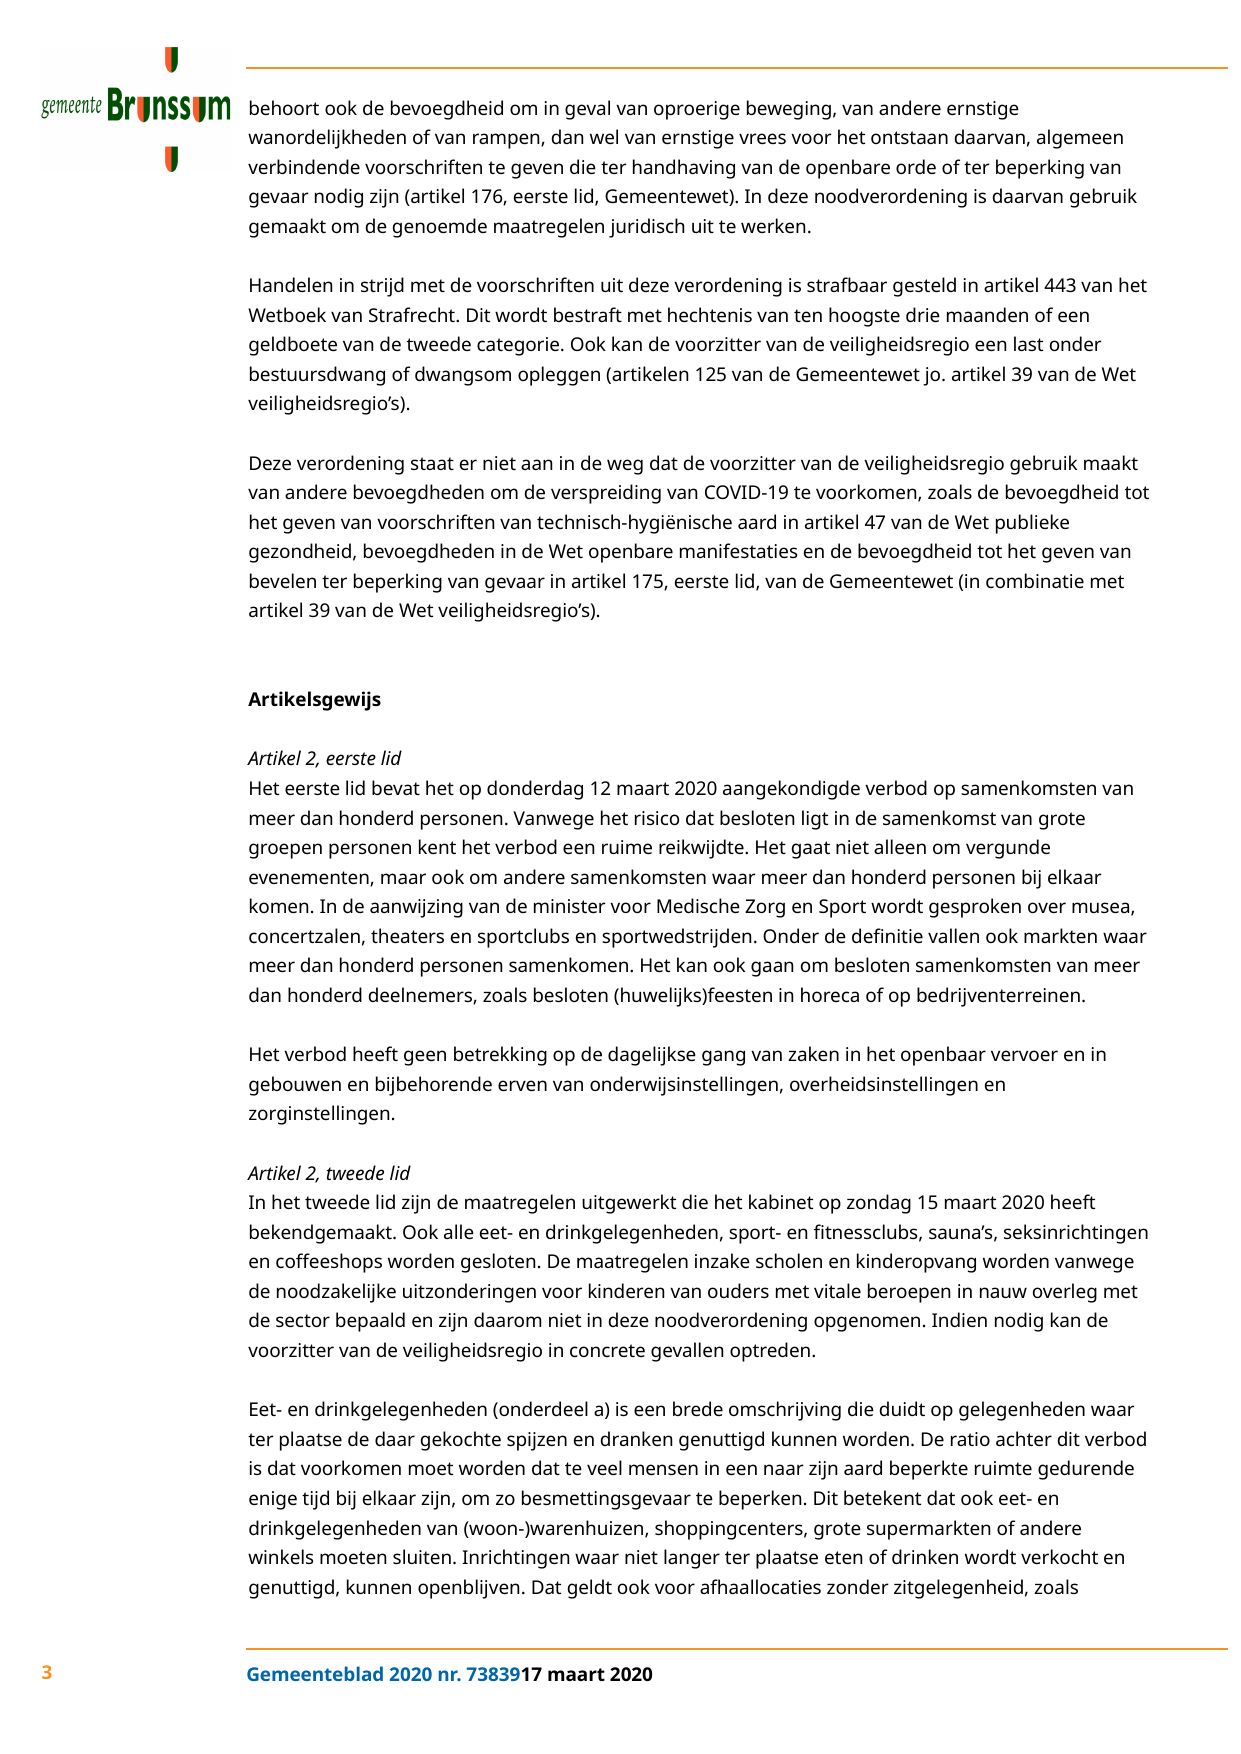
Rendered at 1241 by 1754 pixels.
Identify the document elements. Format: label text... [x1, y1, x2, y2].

text Deze verordening staat er niet aan in de weg dat de voorzitter van de veiligheidsregio gebruik maakt van andere bevoegdheden om de verspreiding van COVID-19 te voorkomen, zoals de bevoegdheid tot het geven van voorschriften van technisch-hygiënische aard in artikel 47 van de Wet publieke gezondheid, bevoegdheden in de Wet openbare manifestaties en de bevoegdheid tot het geven van bevelen ter beperking van gevaar in artikel 175, eerste lid, van de Gemeentewet (in combinatie met artikel 39 van de Wet veiligheidsregio’s). [248, 450, 1152, 623]
text Artikel 2, tweede lid [248, 1160, 1152, 1186]
text Artikel 2, eerste lid [248, 746, 1152, 771]
text Het eerste lid bevat het op donderdag 12 maart 2020 aangekondigde verbod op samenkomsten van meer dan honderd personen. Vanwege het risico dat besloten ligt in de samenkomst van grote groepen personen kent het verbod een ruime reikwijdte. Het gaat niet alleen om vergunde evenementen, maar ook om andere samenkomsten waar meer dan honderd personen bij elkaar komen. In de aanwijzing van de minister voor Medische Zorg en Sport wordt gesproken over musea, concertzalen, theaters en sportclubs en sportwedstrijden. Onder de definitie vallen ook markten waar meer dan honderd personen samenkomen. Het kan ook gaan om besloten samenkomsten van meer dan honderd deelnemers, zoals besloten (huwelijks)feesten in horeca of op bedrijventerreinen. [248, 775, 1152, 1008]
text Het verbod heeft geen betrekking op de dagelijkse gang van zaken in het openbaar vervoer en in gebouwen en bijbehorende erven van onderwijsinstellingen, overheidsinstellingen en zorginstellingen. [248, 1041, 1152, 1126]
picture [41, 47, 231, 172]
text In het tweede lid zijn de maatregelen uitgewerkt die het kabinet op zondag 15 maart 2020 heeft bekendgemaakt. Ook alle eet- en drinkgelegenheden, sport- en fitnessclubs, sauna’s, seksinrichtingen en coffeeshops worden gesloten. De maatregelen inzake scholen en kinderopvang worden vanwege de noodzakelijke uitzonderingen voor kinderen van ouders met vitale beroepen in nauw overleg met de sector bepaald en zijn daarom niet in deze noodverordening opgenomen. Indien nodig kan de voorzitter van de veiligheidsregio in concrete gevallen optreden. [248, 1189, 1152, 1363]
text Handelen in strijd met de voorschriften uit deze verordening is strafbaar gesteld in artikel 443 van het Wetboek van Strafrecht. Dit wordt bestraft met hechtenis van ten hoogste drie maanden of een geldboete van de tweede categorie. Ook kan de voorzitter van de veiligheidsregio een last onder bestuursdwang of dwangsom opleggen (artikelen 125 van de Gemeentewet jo. artikel 39 van de Wet veiligheidsregio’s). [248, 272, 1152, 416]
text Artikelsgewijs [248, 686, 1152, 712]
text behoort ook de bevoegdheid om in geval van oproerige beweging, van andere ernstige wanordelijkheden of van rampen, dan wel van ernstige vrees voor het ontstaan daarvan, algemeen verbindende voorschriften te geven die ter handhaving van de openbare orde of ter beperking van gevaar nodig zijn (artikel 176, eerste lid, Gemeentewet). In deze noodverordening is daarvan gebruik gemaakt om de genoemde maatregelen juridisch uit te werken. [248, 95, 1152, 239]
text Eet- en drinkgelegenheden (onderdeel a) is een brede omschrijving die duidt op gelegenheden waar ter plaatse de daar gekochte spijzen en dranken genuttigd kunnen worden. De ratio achter dit verbod is dat voorkomen moet worden dat te veel mensen in een naar zijn aard beperkte ruimte gedurende enige tijd bij elkaar zijn, om zo besmettingsgevaar te beperken. Dit betekent dat ook eet- en drinkgelegenheden van (woon-)warenhuizen, shoppingcenters, grote supermarkten of andere winkels moeten sluiten. Inrichtingen waar niet langer ter plaatse eten of drinken wordt verkocht en genuttigd, kunnen openblijven. Dat geldt ook voor afhaallocaties zonder zitgelegenheid, zoals [248, 1396, 1152, 1600]
